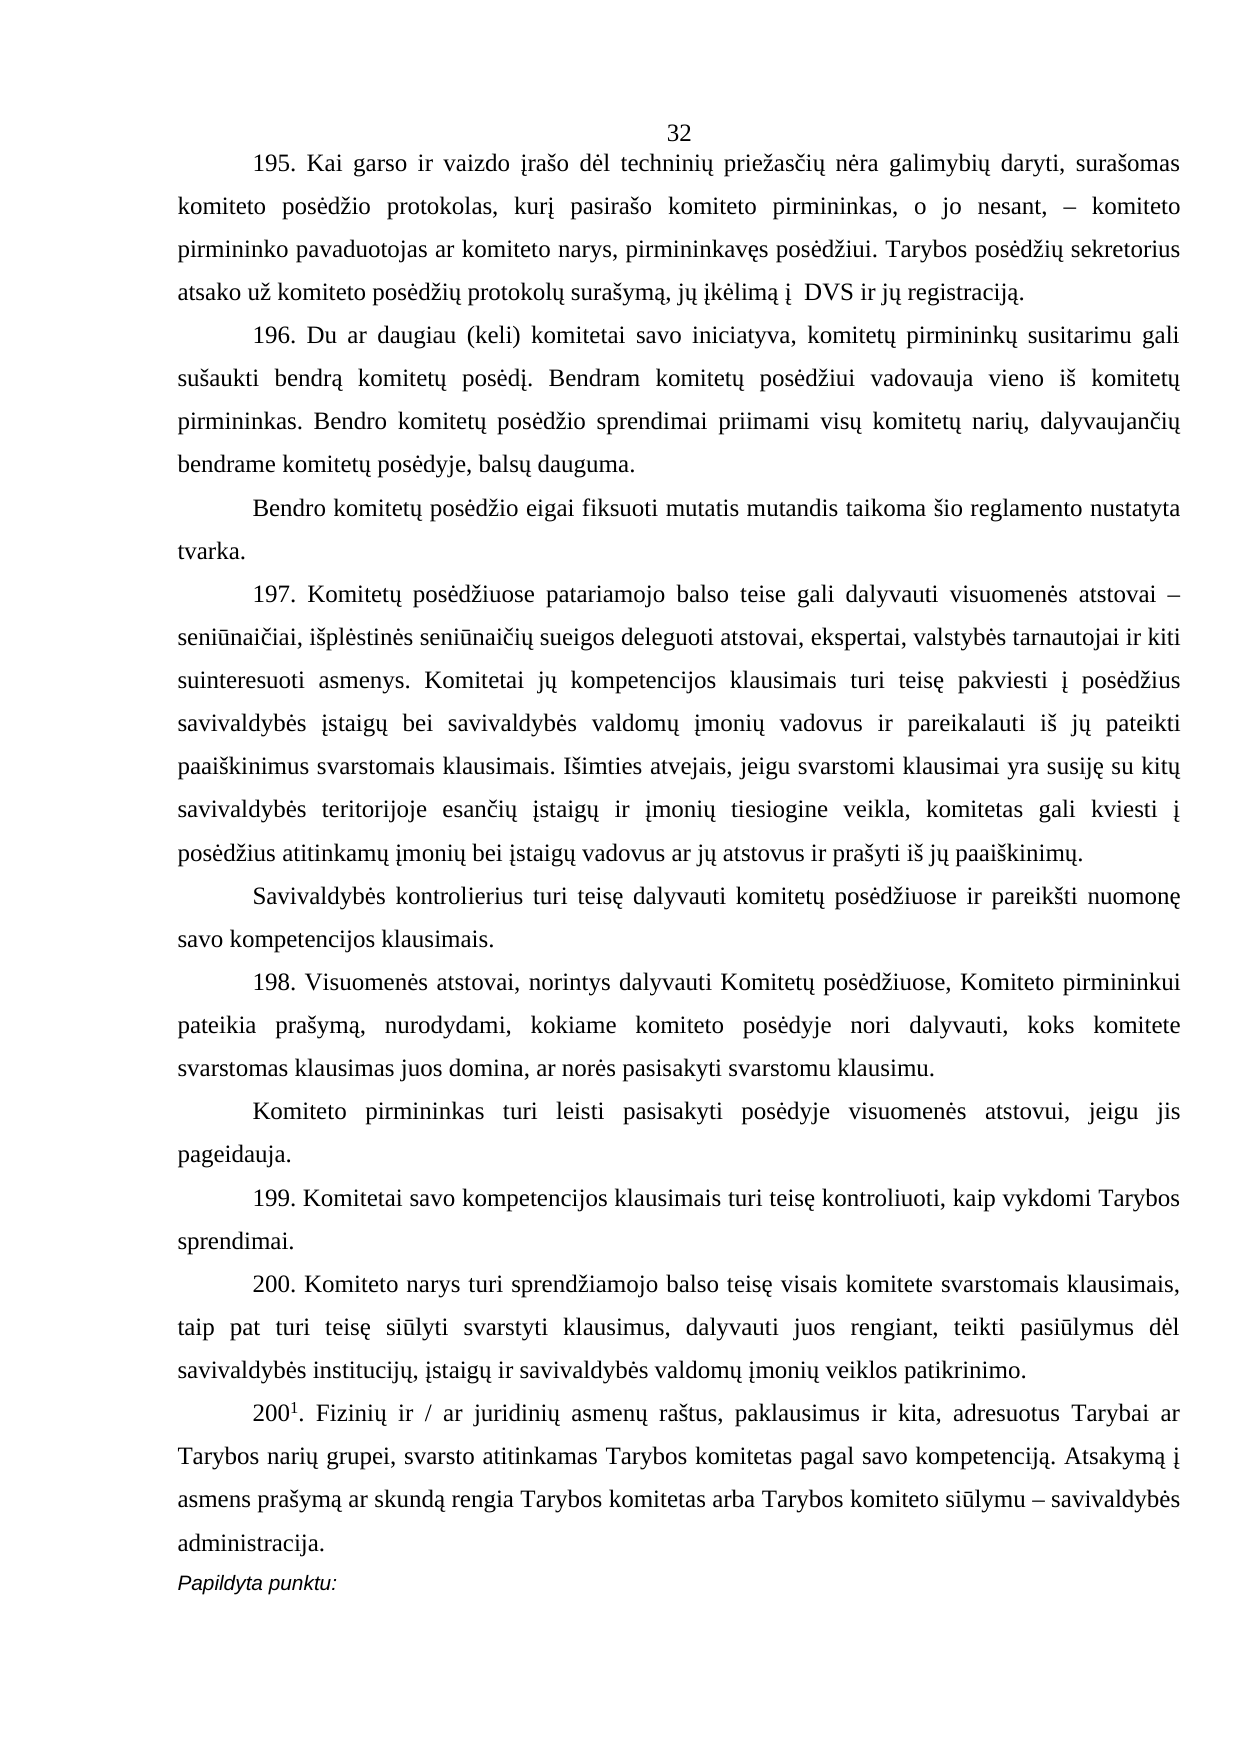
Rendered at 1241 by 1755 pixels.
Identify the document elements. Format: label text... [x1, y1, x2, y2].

text 195. Kai garso ir vaizdo įrašo dėl techninių priežasčių nėra galimybių daryti, surašomas komiteto posėdžio protokolas, kurį pasirašo komiteto pirmininkas, o jo nesant, – komiteto pirmininko pavaduotojas ar komiteto narys, pirmininkavęs posėdžiui. Tarybos posėdžių sekretorius atsako už komiteto posėdžių protokolų surašymą, jų įkėlimą į DVS ir jų registraciją. [177, 148, 1181, 306]
text Papildyta punktu: [177, 1571, 1181, 1595]
text 199. Komitetai savo kompetencijos klausimais turi teisę kontroliuoti, kaip vykdomi Tarybos sprendimai. [177, 1183, 1181, 1254]
text 197. Komitetų posėdžiuose patariamojo balso teise gali dalyvauti visuomenės atstovai – seniūnaičiai, išplėstinės seniūnaičių sueigos deleguoti atstovai, ekspertai, valstybės tarnautojai ir kiti suinteresuoti asmenys. Komitetai jų kompetencijos klausimais turi teisę pakviesti į posėdžius savivaldybės įstaigų bei savivaldybės valdomų įmonių vadovus ir pareikalauti iš jų pateikti paaiškinimus svarstomais klausimais. Išimties atvejais, jeigu svarstomi klausimai yra susiję su kitų savivaldybės teritorijoje esančių įstaigų ir įmonių tiesiogine veikla, komitetas gali kviesti į posėdžius atitinkamų įmonių bei įstaigų vadovus ar jų atstovus ir prašyti iš jų paaiškinimų. [177, 579, 1181, 866]
text 198. Visuomenės atstovai, norintys dalyvauti Komitetų posėdžiuose, Komiteto pirmininkui pateikia prašymą, nurodydami, kokiame komiteto posėdyje nori dalyvauti, koks komitete svarstomas klausimas juos domina, ar norės pasisakyti svarstomu klausimu. [177, 967, 1181, 1082]
text Komiteto pirmininkas turi leisti pasisakyti posėdyje visuomenės atstovui, jeigu jis pageidauja. [177, 1096, 1181, 1168]
text Savivaldybės kontrolierius turi teisę dalyvauti komitetų posėdžiuose ir pareikšti nuomonę savo kompetencijos klausimais. [177, 881, 1181, 953]
text 196. Du ar daugiau (keli) komitetai savo iniciatyva, komitetų pirmininkų susitarimu gali sušaukti bendrą komitetų posėdį. Bendram komitetų posėdžiui vadovauja vieno iš komitetų pirmininkas. Bendro komitetų posėdžio sprendimai priimami visų komitetų narių, dalyvaujančių bendrame komitetų posėdyje, balsų dauguma. [177, 320, 1181, 478]
text 2001. Fizinių ir / ar juridinių asmenų raštus, paklausimus ir kita, adresuotus Tarybai ar Tarybos narių grupei, svarsto atitinkamas Tarybos komitetas pagal savo kompetenciją. Atsakymą į asmens prašymą ar skundą rengia Tarybos komitetas arba Tarybos komiteto siūlymu – savivaldybės administracija. [177, 1398, 1181, 1556]
text 200. Komiteto narys turi sprendžiamojo balso teisę visais komitete svarstomais klausimais, taip pat turi teisę siūlyti svarstyti klausimus, dalyvauti juos rengiant, teikti pasiūlymus dėl savivaldybės institucijų, įstaigų ir savivaldybės valdomų įmonių veiklos patikrinimo. [177, 1269, 1181, 1384]
text Bendro komitetų posėdžio eigai fiksuoti mutatis mutandis taikoma šio reglamento nustatyta tvarka. [177, 493, 1181, 564]
